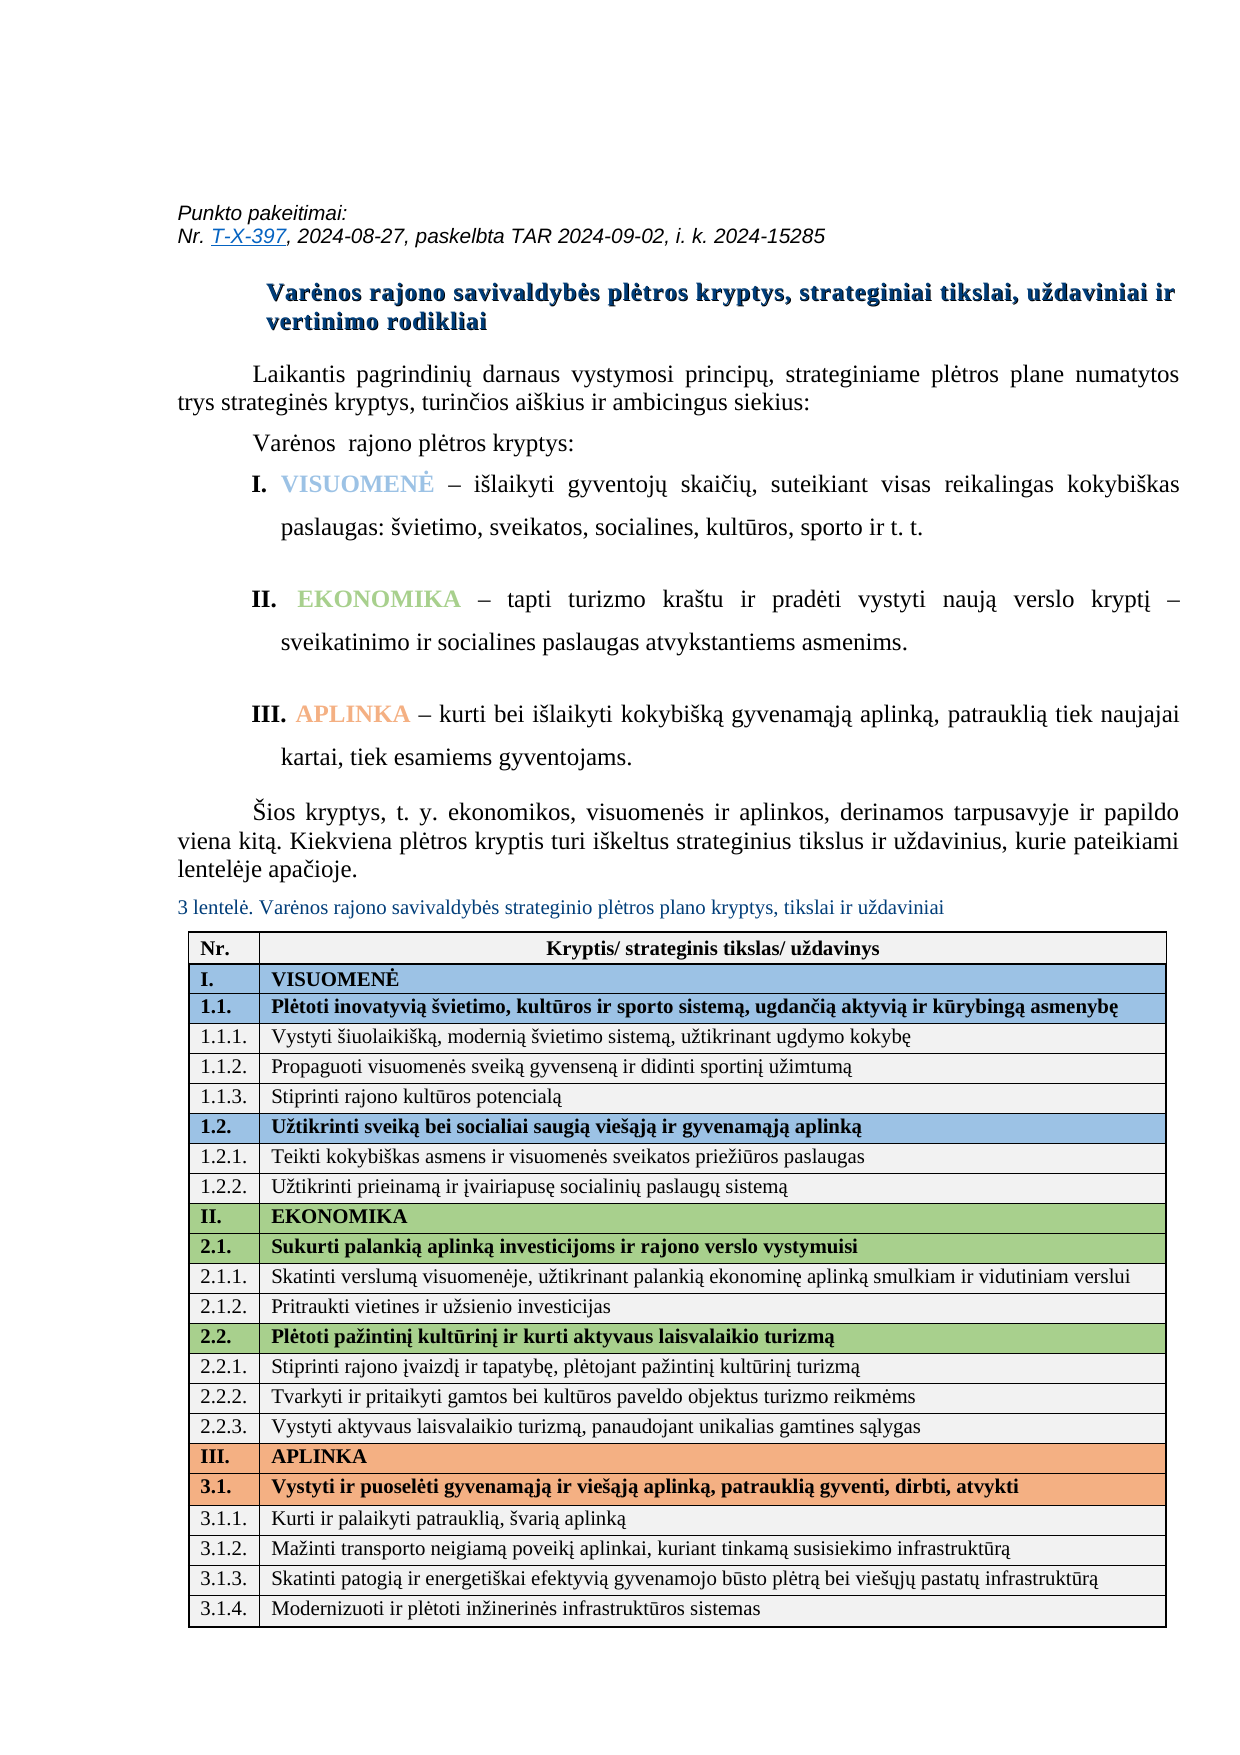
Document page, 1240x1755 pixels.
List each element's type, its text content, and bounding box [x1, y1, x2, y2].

table_cell 1.1. [190, 994, 259, 1023]
text Varėnos rajono plėtros kryptys: [177, 428, 1181, 457]
table_cell 2.2.1. [190, 1354, 259, 1383]
table_cell Skatinti patogią ir energetiškai efektyvią gyvenamojo būsto plėtrą bei viešųjų pastatų infrastruktūrą [260, 1566, 1165, 1595]
table_cell Teikti kokybiškas asmens ir visuomenės sveikatos priežiūros paslaugas [260, 1144, 1165, 1173]
table_header Nr. [189, 933, 259, 963]
table_cell Kurti ir palaikyti patrauklią, švarią aplinką [260, 1506, 1165, 1535]
table_cell 1.1.1. [190, 1024, 259, 1053]
table_cell 3.1. [190, 1474, 259, 1505]
table_cell APLINKA [260, 1444, 1165, 1473]
table_cell Vystyti aktyvaus laisvalaikio turizmą, panaudojant unikalias gamtines sąlygas [260, 1414, 1165, 1443]
text II. EKONOMIKA – tapti turizmo kraštu ir pradėti vystyti naują verslo kryptį – sveikatinimo ir socialines paslaugas atvykstantiems asmenims. [251, 584, 1181, 656]
table_cell Tvarkyti ir pritaikyti gamtos bei kultūros paveldo objektus turizmo reikmėms [260, 1384, 1165, 1413]
table_cell 2.1. [190, 1234, 259, 1263]
table_cell Stiprinti rajono įvaizdį ir tapatybę, plėtojant pažintinį kultūrinį turizmą [260, 1354, 1165, 1383]
table_cell 3.1.2. [190, 1536, 259, 1565]
table_cell Plėtoti inovatyvią švietimo, kultūros ir sporto sistemą, ugdančią aktyvią ir kūrybingą asmenybę [260, 994, 1165, 1023]
table_cell 3.1.4. [190, 1596, 259, 1626]
text Laikantis pagrindinių darnaus vystymosi principų, strateginiame plėtros plane numatytos trys strateginės kryptys, turinčios aiškius ir ambicingus siekius: [177, 359, 1181, 416]
table_cell Skatinti verslumą visuomenėje, užtikrinant palankią ekonominę aplinką smulkiam ir vidutiniam verslui [260, 1264, 1165, 1293]
table_cell 1.1.2. [190, 1054, 259, 1083]
table_cell 3.1.3. [190, 1566, 259, 1595]
table_cell 2.1.1. [190, 1264, 259, 1293]
table_cell VISUOMENĖ [260, 965, 1165, 993]
table_cell 2.2.3. [190, 1414, 259, 1443]
table_cell 2.1.2. [190, 1294, 259, 1323]
table_cell III. [190, 1444, 259, 1473]
table_cell Plėtoti pažintinį kultūrinį ir kurti aktyvaus laisvalaikio turizmą [260, 1324, 1165, 1353]
table_cell Mažinti transporto neigiamą poveikį aplinkai, kuriant tinkamą susisiekimo infrastruktūrą [260, 1536, 1165, 1565]
table_cell 1.2. [190, 1114, 259, 1143]
table_cell 1.2.1. [190, 1144, 259, 1173]
table_cell Modernizuoti ir plėtoti inžinerinės infrastruktūros sistemas [260, 1596, 1165, 1626]
text I. VISUOMENĖ – išlaikyti gyventojų skaičių, suteikiant visas reikalingas kokybiškas paslaugas: švietimo, sveikatos, socialines, kultūros, sporto ir t. t. [251, 469, 1181, 541]
table_cell I. [190, 965, 259, 993]
table_cell Vystyti ir puoselėti gyvenamąją ir viešąją aplinką, patrauklią gyventi, dirbti, atvykti [260, 1474, 1165, 1505]
text III. APLINKA – kurti bei išlaikyti kokybišką gyvenamąją aplinką, patrauklią tiek naujajai kartai, tiek esamiems gyventojams. [251, 699, 1181, 771]
table_cell Sukurti palankią aplinką investicijoms ir rajono verslo vystymuisi [260, 1234, 1165, 1263]
table_cell 1.1.3. [190, 1084, 259, 1113]
table_cell 2.2.2. [190, 1384, 259, 1413]
table_cell 2.2. [190, 1324, 259, 1353]
text 3 lentelė. Varėnos rajono savivaldybės strateginio plėtros plano kryptys, tikslai ir uždaviniai [177, 895, 1181, 919]
table_cell II. [190, 1204, 259, 1233]
text Šios kryptys, t. y. ekonomikos, visuomenės ir aplinkos, derinamos tarpusavyje ir papildo viena kitą. Kiekviena plėtros kryptis turi iškeltus strateginius tikslus ir uždavinius, kurie pateikiami lentelėje apačioje. [177, 797, 1181, 883]
subtitle Varėnos rajono savivaldybės plėtros kryptys, strateginiai tikslai, uždaviniai ir vertinimo rodikliai [266, 277, 1181, 334]
text Nr. T-X-397, 2024-08-27, paskelbta TAR 2024-09-02, i. k. 2024-15285 [177, 224, 1181, 248]
text Punkto pakeitimai: [177, 200, 1181, 224]
table_cell Užtikrinti prieinamą ir įvairiapusę socialinių paslaugų sistemą [260, 1174, 1165, 1203]
table_cell 3.1.1. [190, 1506, 259, 1535]
table_cell Propaguoti visuomenės sveiką gyvenseną ir didinti sportinį užimtumą [260, 1054, 1165, 1083]
table_header Kryptis/ strateginis tikslas/ uždavinys [260, 933, 1166, 963]
table_cell 1.2.2. [190, 1174, 259, 1203]
table_cell Vystyti šiuolaikišką, modernią švietimo sistemą, užtikrinant ugdymo kokybę [260, 1024, 1165, 1053]
table_cell Užtikrinti sveiką bei socialiai saugią viešąją ir gyvenamąją aplinką [260, 1114, 1165, 1143]
table_cell Stiprinti rajono kultūros potencialą [260, 1084, 1165, 1113]
table_cell EKONOMIKA [260, 1204, 1165, 1233]
table_cell Pritraukti vietines ir užsienio investicijas [260, 1294, 1165, 1323]
